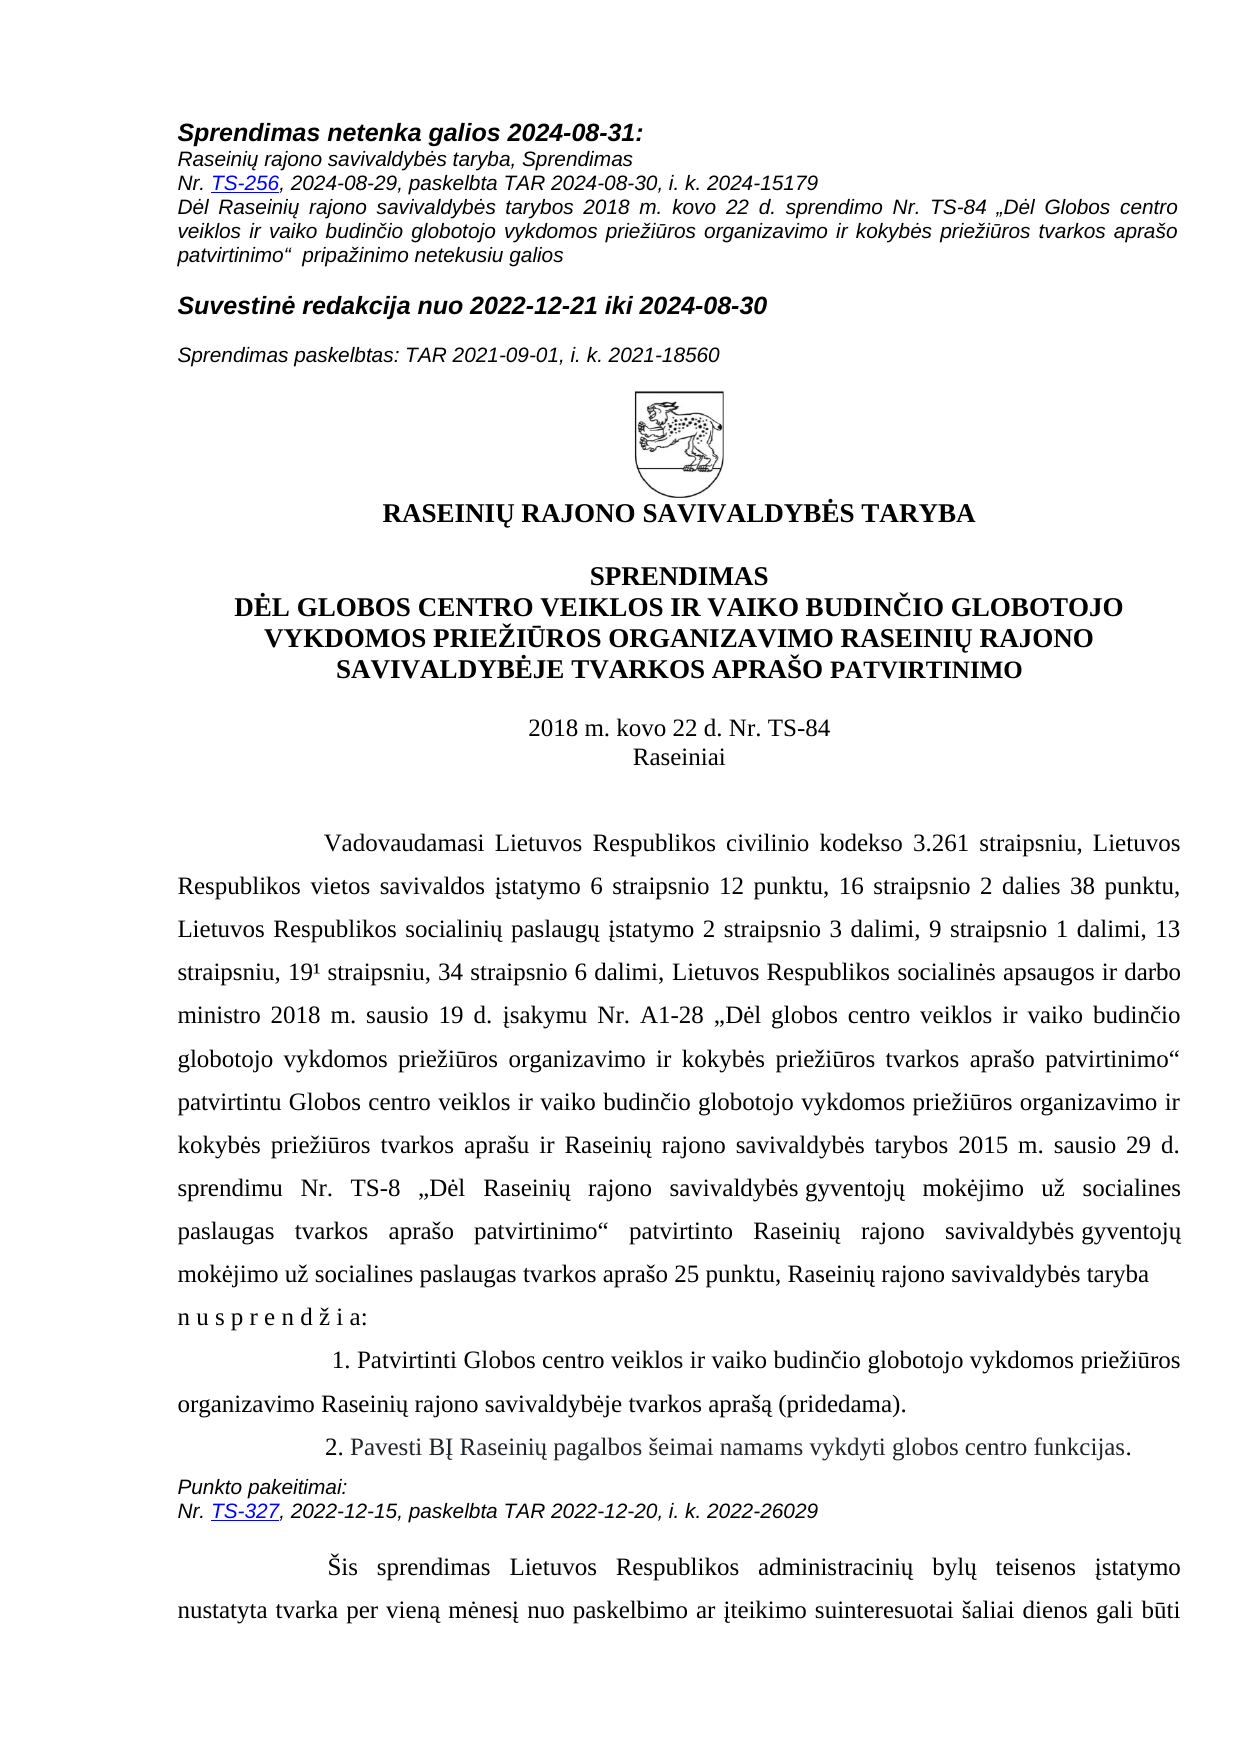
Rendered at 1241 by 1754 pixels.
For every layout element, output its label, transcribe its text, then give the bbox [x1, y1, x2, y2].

text Dėl Raseinių rajono savivaldybės tarybos 2018 m. kovo 22 d. sprendimo Nr. TS-84 „Dėl Globos centro veiklos ir vaiko budinčio globotojo vykdomos priežiūros organizavimo ir kokybės priežiūros tvarkos aprašo patvirtinimo“ pripažinimo netekusiu galios [177, 195, 1181, 267]
text Raseinių rajono savivaldybės taryba, Sprendimas [177, 147, 1181, 171]
text Šis sprendimas Lietuvos Respublikos administracinių bylų teisenos įstatymo nustatyta tvarka per vieną mėnesį nuo paskelbimo ar įteikimo suinteresuotai šaliai dienos gali būti [177, 1552, 1181, 1623]
text Sprendimas paskelbtas: TAR 2021-09-01, i. k. 2021-18560 [177, 343, 1181, 367]
text n u s p r e n d ž i a: [177, 1302, 1181, 1331]
text Nr. TS-327, 2022-12-15, paskelbta TAR 2022-12-20, i. k. 2022-26029 [177, 1499, 1181, 1523]
text Vadovaudamasi Lietuvos Respublikos civilinio kodekso 3.261 straipsniu, Lietuvos Respublikos vietos savivaldos įstatymo 6 straipsnio 12 punktu, 16 straipsnio 2 dalies 38 punktu, Lietuvos Respublikos socialinių paslaugų įstatymo 2 straipsnio 3 dalimi, 9 straipsnio 1 dalimi, 13 straipsniu, 19¹ straipsniu, 34 straipsnio 6 dalimi, Lietuvos Respublikos socialinės apsaugos ir darbo ministro 2018 m. sausio 19 d. įsakymu Nr. A1-28 „Dėl globos centro veiklos ir vaiko budinčio globotojo vykdomos priežiūros organizavimo ir kokybės priežiūros tvarkos aprašo patvirtinimo“ patvirtintu Globos centro veiklos ir vaiko budinčio globotojo vykdomos priežiūros organizavimo ir kokybės priežiūros tvarkos aprašu ir Raseinių rajono savivaldybės tarybos 2015 m. sausio 29 d. sprendimu Nr. TS-8 „Dėl Raseinių rajono savivaldybės gyventojų mokėjimo už socialines paslaugas tvarkos aprašo patvirtinimo“ patvirtinto Raseinių rajono savivaldybės gyventojų mokėjimo už socialines paslaugas tvarkos aprašo 25 punktu, Raseinių rajono savivaldybės taryba [177, 828, 1181, 1288]
text Punkto pakeitimai: [177, 1475, 1181, 1499]
text Raseiniai [177, 742, 1181, 771]
text RASEINIŲ RAJONO SAVIVALDYBĖS TARYBA [177, 497, 1181, 529]
text Sprendimas netenka galios 2024-08-31: [177, 118, 1181, 147]
text Suvestinė redakcija nuo 2022-12-21 iki 2024-08-30 [177, 291, 1181, 319]
text DĖL GLOBOS CENTRO VEIKLOS IR VAIKO BUDINČIO GLOBOTOJO VYKDOMOS PRIEŽIŪROS ORGANIZAVIMO RASEINIŲ RAJONO SAVIVALDYBĖJE TVARKOS APRAŠO PATVIRTINIMO [177, 591, 1181, 684]
text 2018 m. kovo 22 d. Nr. TS-84 [177, 713, 1181, 742]
text Nr. TS-256, 2024-08-29, paskelbta TAR 2024-08-30, i. k. 2024-15179 [177, 171, 1181, 195]
text 1. Patvirtinti Globos centro veiklos ir vaiko budinčio globotojo vykdomos priežiūros organizavimo Raseinių rajono savivaldybėje tvarkos aprašą (pridedama). [177, 1346, 1181, 1417]
text 2. Pavesti BĮ Raseinių pagalbos šeimai namams vykdyti globos centro funkcijas. [325, 1432, 1181, 1461]
text SPRENDIMAS [177, 560, 1181, 591]
